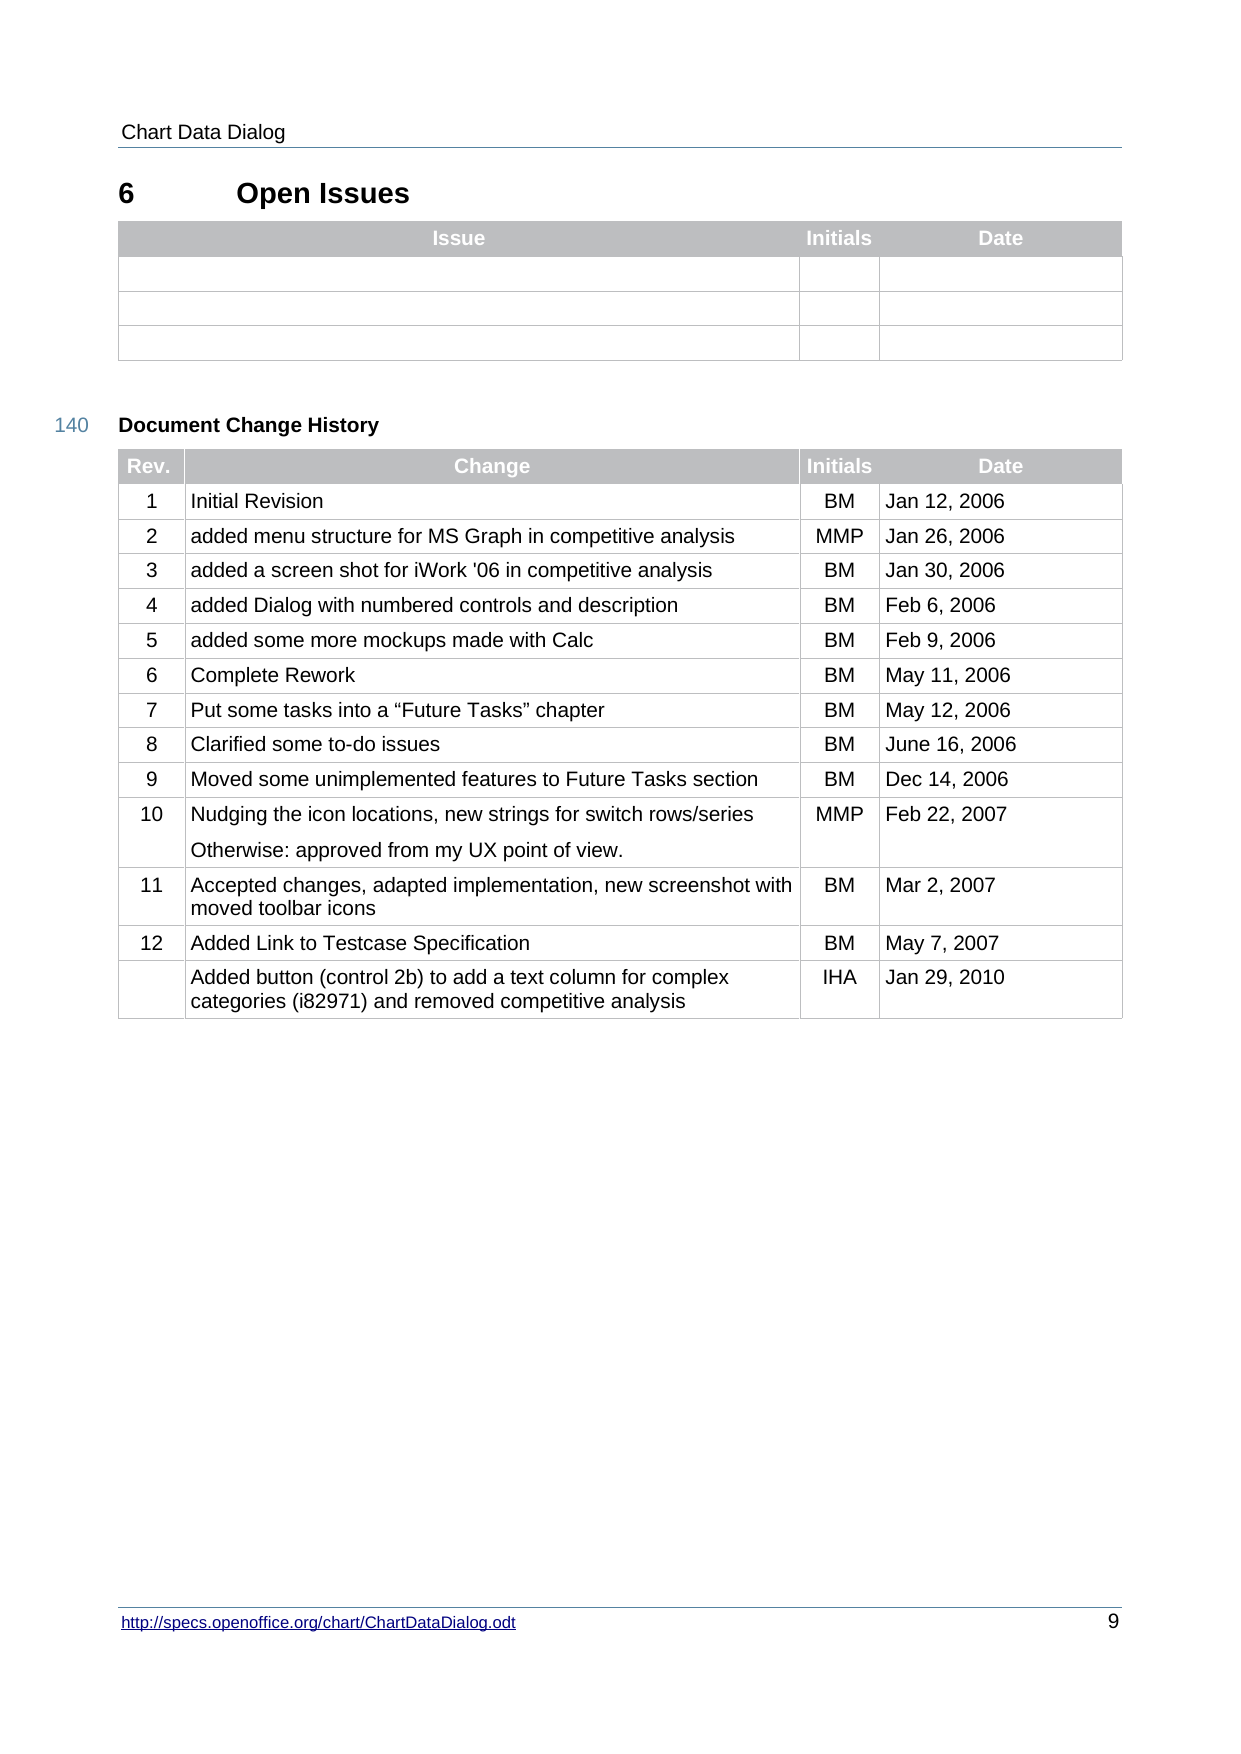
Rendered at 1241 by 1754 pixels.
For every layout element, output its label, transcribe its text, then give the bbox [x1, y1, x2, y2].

table_cell Feb 22, 2007 [880, 798, 1122, 867]
table_header Date [879, 449, 1122, 484]
table_cell Added button (control 2b) to add a text column for complex categories (i82971) and removed competitive analysis [186, 961, 799, 1018]
table_header Initials [799, 221, 879, 256]
table_cell BM [801, 728, 879, 762]
table_cell Feb 6, 2006 [880, 589, 1122, 623]
table_header Date [879, 221, 1122, 256]
table_cell BM [801, 694, 879, 727]
table_cell BM [801, 868, 879, 925]
table_cell [880, 326, 1122, 360]
table_cell June 16, 2006 [880, 728, 1122, 762]
table_cell BM [801, 659, 879, 693]
table_cell 7 [119, 694, 184, 727]
table_cell [880, 257, 1122, 291]
table_cell 6 [119, 659, 184, 693]
table_cell Moved some unimplemented features to Future Tasks section [186, 763, 799, 797]
subtitle Open Issues [118, 177, 1122, 209]
table_cell [800, 326, 879, 360]
table_cell MMP [801, 520, 879, 553]
table_cell Put some tasks into a “Future Tasks” chapter [186, 694, 799, 727]
table_header Issue [118, 221, 799, 256]
table_cell Initial Revision [186, 484, 799, 519]
table_cell May 11, 2006 [880, 659, 1122, 693]
table_cell [800, 292, 879, 325]
table_cell [119, 961, 184, 1018]
table_cell BM [801, 763, 879, 797]
table_cell May 7, 2007 [880, 926, 1122, 960]
table_cell [880, 292, 1122, 325]
table_header Initials [800, 449, 879, 484]
table_cell Jan 12, 2006 [880, 484, 1122, 519]
table_header Rev. [118, 449, 184, 484]
table_cell added some more mockups made with Calc [186, 624, 799, 658]
table_cell BM [801, 484, 879, 519]
table_cell 11 [119, 868, 184, 925]
table_cell May 12, 2006 [880, 694, 1122, 727]
table_cell Nudging the icon locations, new strings for switch rows/series Otherwise: approved from my UX point of view. [186, 798, 799, 867]
table_cell [119, 326, 799, 360]
table_cell BM [801, 554, 879, 588]
table_cell MMP [801, 798, 879, 867]
table_cell BM [801, 624, 879, 658]
table_cell Clarified some to-do issues [186, 728, 799, 762]
table_cell Added Link to Testcase Specification [186, 926, 799, 960]
table_cell 5 [119, 624, 184, 658]
subtitle Document Change History [118, 413, 1122, 437]
table_cell 10 [119, 798, 184, 867]
table_cell added menu structure for MS Graph in competitive analysis [186, 520, 799, 553]
table_cell 12 [119, 926, 184, 960]
table_cell BM [801, 589, 879, 623]
table_cell BM [801, 926, 879, 960]
table_cell 8 [119, 728, 184, 762]
table_cell Complete Rework [186, 659, 799, 693]
table_cell 2 [119, 520, 184, 553]
table_cell Jan 29, 2010 [880, 961, 1122, 1018]
table_cell added Dialog with numbered controls and description [186, 589, 799, 623]
table_header Change [185, 449, 799, 484]
table_cell IHA [801, 961, 879, 1018]
table_cell Jan 26, 2006 [880, 520, 1122, 553]
table_cell Accepted changes, adapted implementation, new screenshot with moved toolbar icons [186, 868, 799, 925]
table_cell [119, 257, 799, 291]
table_cell added a screen shot for iWork '06 in competitive analysis [186, 554, 799, 588]
table_cell 9 [119, 763, 184, 797]
table_cell Dec 14, 2006 [880, 763, 1122, 797]
table_cell Jan 30, 2006 [880, 554, 1122, 588]
table_cell 1 [119, 484, 184, 519]
table_cell 4 [119, 589, 184, 623]
table_cell 3 [119, 554, 184, 588]
table_cell Mar 2, 2007 [880, 868, 1122, 925]
table_cell [119, 292, 799, 325]
table_cell [800, 257, 879, 291]
table_cell Feb 9, 2006 [880, 624, 1122, 658]
